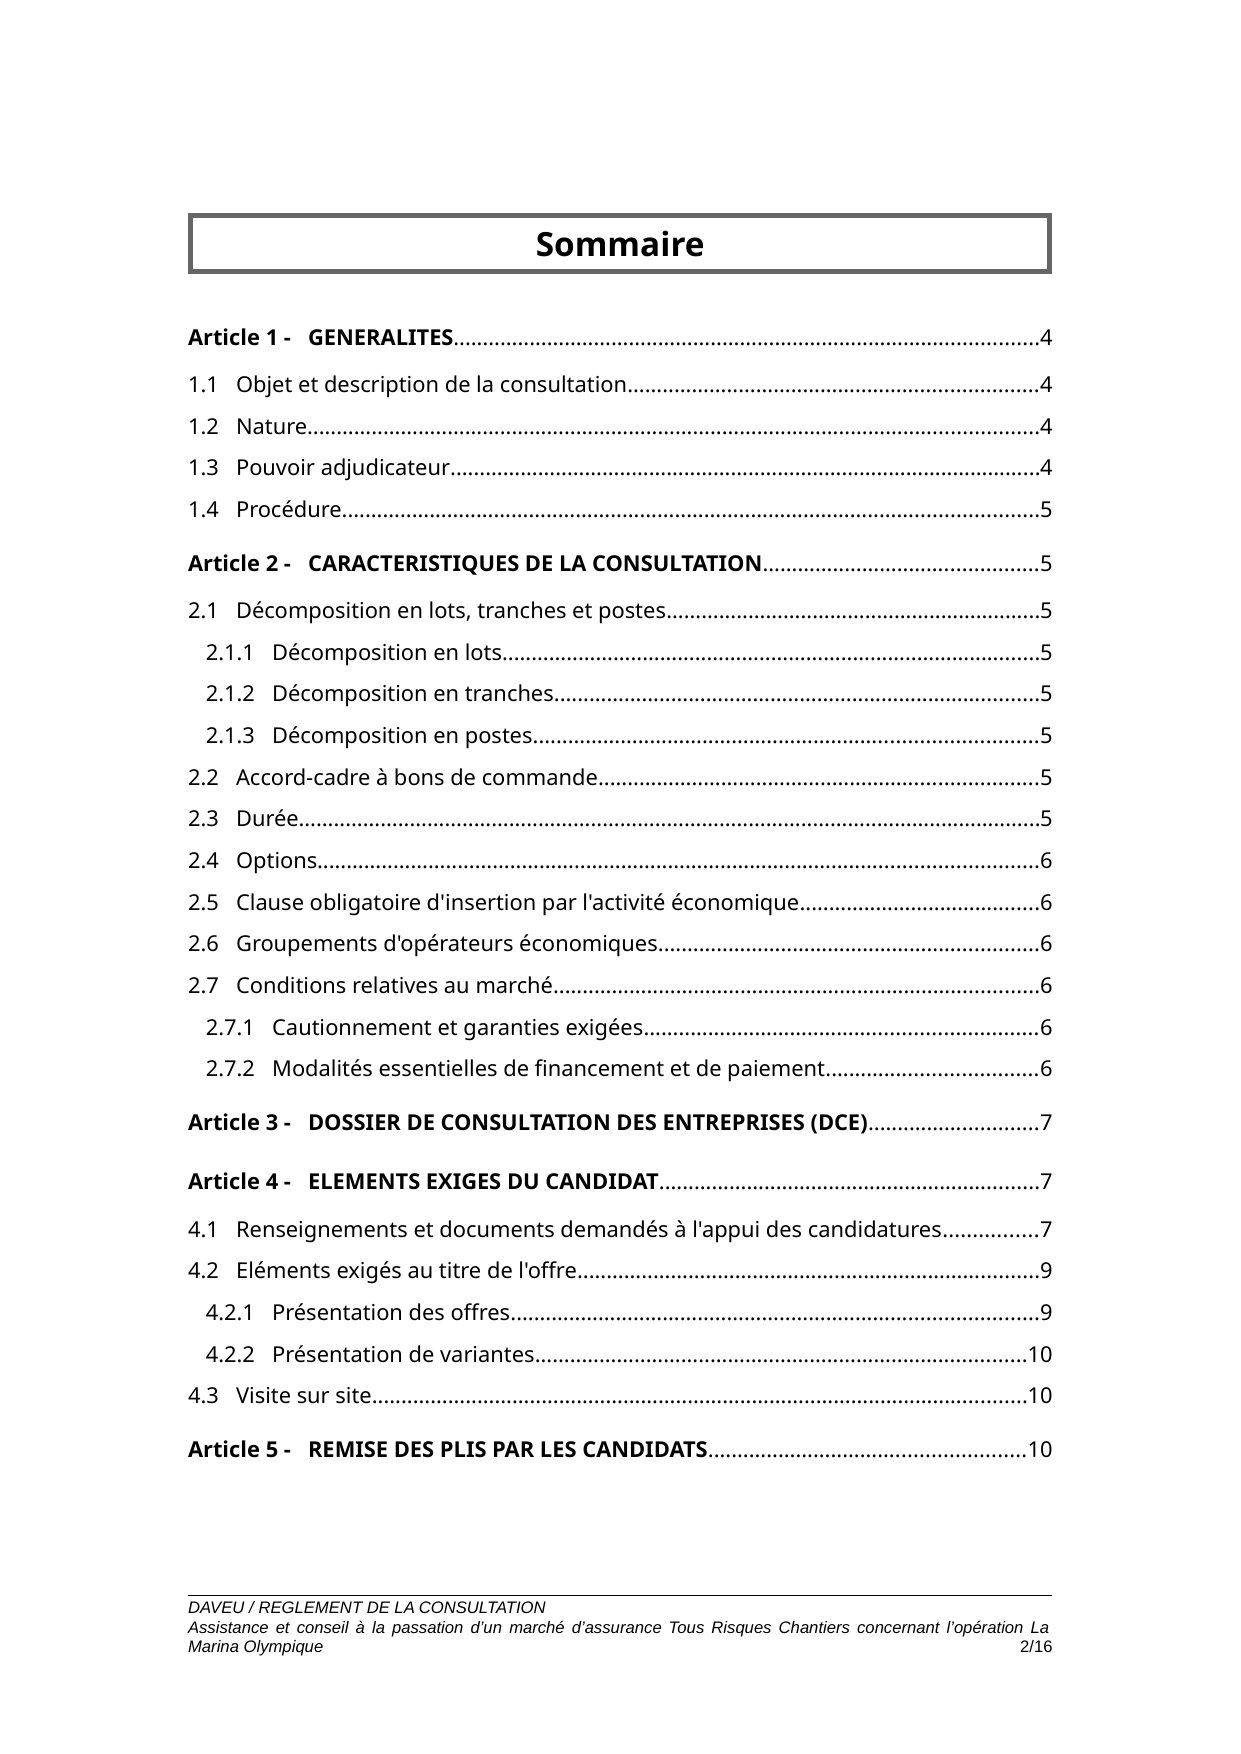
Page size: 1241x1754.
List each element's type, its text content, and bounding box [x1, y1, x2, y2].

text 4.2.1 Présentation des offres 9 [206, 1297, 1052, 1327]
text Article 3 - DOSSIER DE CONSULTATION DES ENTREPRISES (DCE) 7 [188, 1107, 1052, 1137]
text 1.4 Procédure 5 [188, 494, 1052, 524]
text Article 1 - GENERALITES 4 [188, 322, 1052, 351]
text 2.3 Durée 5 [188, 803, 1052, 833]
text 2.1 Décomposition en lots, tranches et postes 5 [188, 595, 1052, 625]
text 2.7 Conditions relatives au marché 6 [188, 970, 1052, 1000]
text 2.7.1 Cautionnement et garanties exigées 6 [206, 1012, 1052, 1041]
text 1.3 Pouvoir adjudicateur 4 [188, 452, 1052, 482]
text 2.1.3 Décomposition en postes 5 [206, 720, 1052, 750]
text 2.7.2 Modalités essentielles de financement et de paiement 6 [206, 1053, 1052, 1083]
text 1.2 Nature 4 [188, 411, 1052, 441]
text 2.6 Groupements d'opérateurs économiques 6 [188, 928, 1052, 958]
text 4.2 Eléments exigés au titre de l'offre 9 [188, 1255, 1052, 1285]
text Article 4 - ELEMENTS EXIGES DU CANDIDAT 7 [188, 1166, 1052, 1196]
subtitle Sommaire [193, 218, 1047, 269]
text Article 5 - REMISE DES PLIS PAR LES CANDIDATS 10 [188, 1434, 1052, 1463]
text 4.1 Renseignements et documents demandés à l'appui des candidatures 7 [188, 1213, 1052, 1243]
text 1.1 Objet et description de la consultation 4 [188, 369, 1052, 399]
text 4.3 Visite sur site 10 [188, 1380, 1052, 1410]
text 2.2 Accord-cadre à bons de commande 5 [188, 762, 1052, 791]
text 4.2.2 Présentation de variantes 10 [206, 1338, 1052, 1368]
text 2.1.1 Décomposition en lots 5 [206, 637, 1052, 666]
text 2.5 Clause obligatoire d'insertion par l'activité économique 6 [188, 887, 1052, 916]
text Article 2 - CARACTERISTIQUES DE LA CONSULTATION 5 [188, 547, 1052, 577]
text 2.4 Options 6 [188, 845, 1052, 875]
text 2.1.2 Décomposition en tranches 5 [206, 678, 1052, 708]
